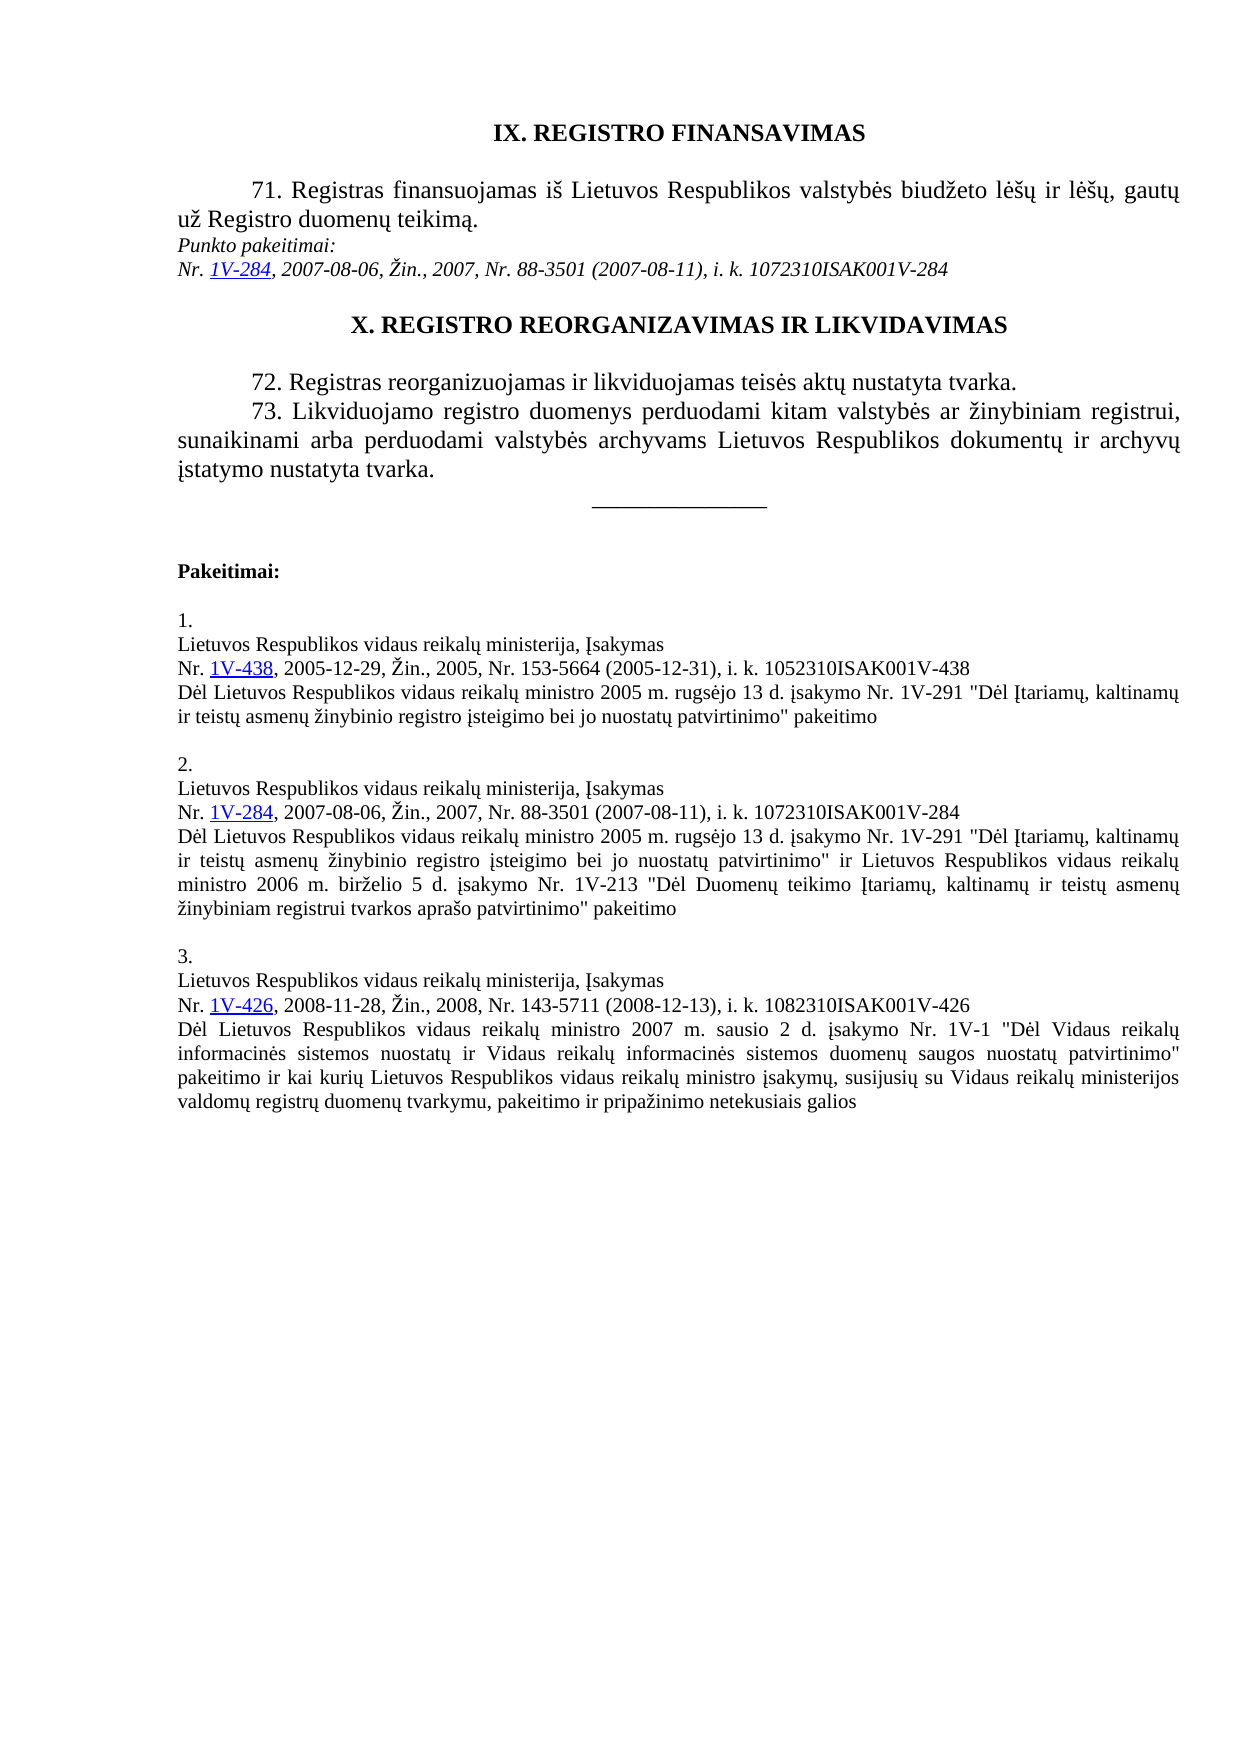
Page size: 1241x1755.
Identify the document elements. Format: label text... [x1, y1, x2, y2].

text 2. [177, 752, 1181, 776]
text X. REGISTRO REORGANIZAVIMAS IR LIKVIDAVIMAS [177, 310, 1181, 339]
text Nr. 1V-438, 2005-12-29, Žin., 2005, Nr. 153-5664 (2005-12-31), i. k. 1052310ISAK001V-438 [177, 656, 1181, 680]
text Lietuvos Respublikos vidaus reikalų ministerija, Įsakymas [177, 776, 1181, 800]
text 73. Likviduojamo registro duomenys perduodami kitam valstybės ar žinybiniam registrui, sunaikinami arba perduodami valstybės archyvams Lietuvos Respublikos dokumentų ir archyvų įstatymo nustatyta tvarka. [177, 396, 1181, 482]
text Pakeitimai: [177, 559, 1181, 583]
text Nr. 1V-284, 2007-08-06, Žin., 2007, Nr. 88-3501 (2007-08-11), i. k. 1072310ISAK001V-284 [177, 800, 1181, 824]
text Dėl Lietuvos Respublikos vidaus reikalų ministro 2005 m. rugsėjo 13 d. įsakymo Nr. 1V-291 "Dėl Įtariamų, kaltinamų ir teistų asmenų žinybinio registro įsteigimo bei jo nuostatų patvirtinimo" ir Lietuvos Respublikos vidaus reikalų ministro 2006 m. birželio 5 d. įsakymo Nr. 1V-213 "Dėl Duomenų teikimo Įtariamų, kaltinamų ir teistų asmenų žinybiniam registrui tvarkos aprašo patvirtinimo" pakeitimo [177, 824, 1181, 920]
text Punkto pakeitimai: [177, 233, 1181, 257]
text 71. Registras finansuojamas iš Lietuvos Respublikos valstybės biudžeto lėšų ir lėšų, gautų už Registro duomenų teikimą. [177, 176, 1181, 233]
text 3. [177, 944, 1181, 968]
text Nr. 1V-284, 2007-08-06, Žin., 2007, Nr. 88-3501 (2007-08-11), i. k. 1072310ISAK001V-284 [177, 257, 1181, 281]
text Lietuvos Respublikos vidaus reikalų ministerija, Įsakymas [177, 632, 1181, 656]
text Nr. 1V-426, 2008-11-28, Žin., 2008, Nr. 143-5711 (2008-12-13), i. k. 1082310ISAK001V-426 [177, 992, 1181, 1017]
text Lietuvos Respublikos vidaus reikalų ministerija, Įsakymas [177, 968, 1181, 992]
text ______________ [177, 482, 1181, 511]
text 72. Registras reorganizuojamas ir likviduojamas teisės aktų nustatyta tvarka. [177, 367, 1181, 396]
text Dėl Lietuvos Respublikos vidaus reikalų ministro 2007 m. sausio 2 d. įsakymo Nr. 1V-1 "Dėl Vidaus reikalų informacinės sistemos nuostatų ir Vidaus reikalų informacinės sistemos duomenų saugos nuostatų patvirtinimo" pakeitimo ir kai kurių Lietuvos Respublikos vidaus reikalų ministro įsakymų, susijusių su Vidaus reikalų ministerijos valdomų registrų duomenų tvarkymu, pakeitimo ir pripažinimo netekusiais galios [177, 1017, 1181, 1113]
text Dėl Lietuvos Respublikos vidaus reikalų ministro 2005 m. rugsėjo 13 d. įsakymo Nr. 1V-291 "Dėl Įtariamų, kaltinamų ir teistų asmenų žinybinio registro įsteigimo bei jo nuostatų patvirtinimo" pakeitimo [177, 680, 1181, 728]
text 1. [177, 607, 1181, 632]
text IX. REGISTRO FINANSAVIMAS [177, 118, 1181, 147]
